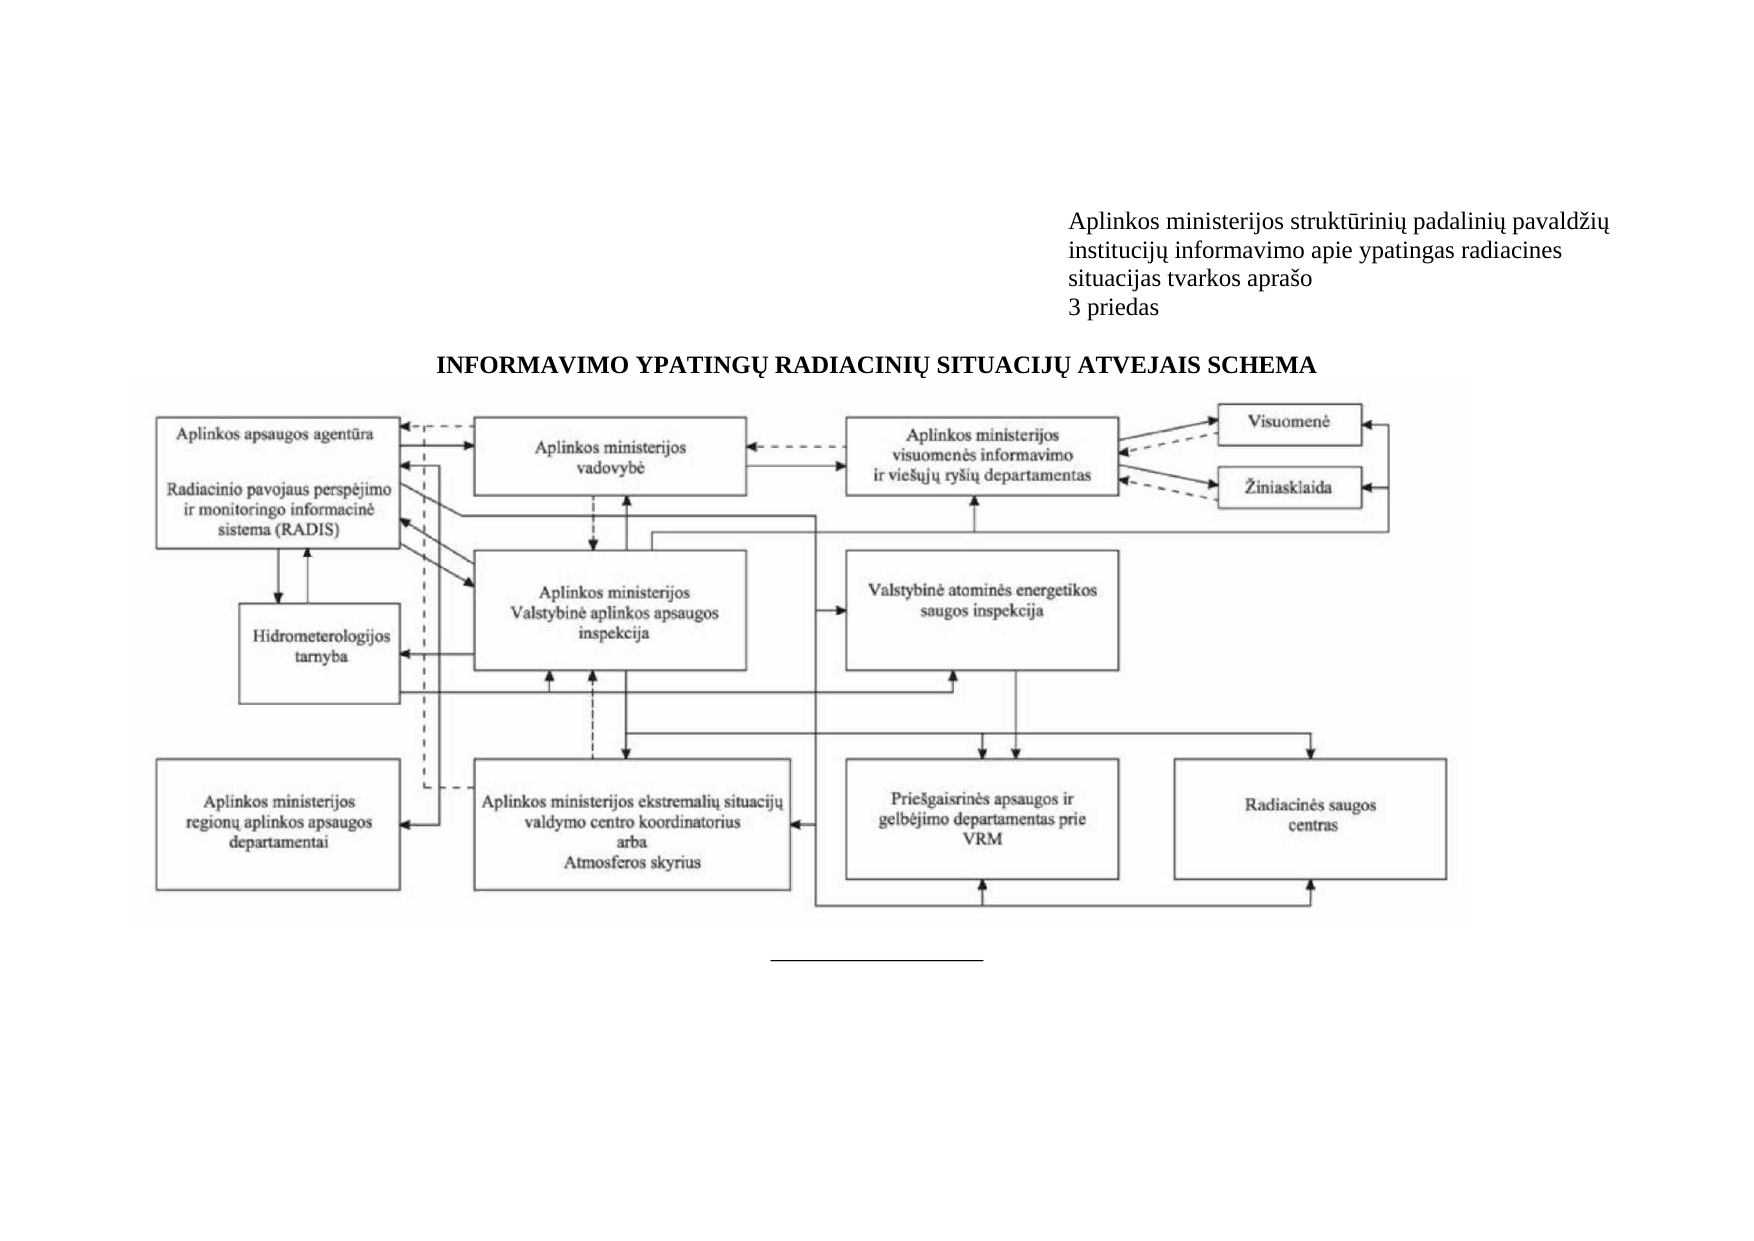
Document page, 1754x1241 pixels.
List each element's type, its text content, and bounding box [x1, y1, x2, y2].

text 3 priedas [1068, 292, 1635, 321]
text Aplinkos ministerijos struktūrinių padalinių pavaldžių institucijų informavimo apie ypatingas radiacines situacijas tvarkos aprašo [1068, 206, 1635, 292]
text _________________ [118, 935, 1635, 963]
text INFORMAVIMO YPATINGŲ RADIACINIŲ SITUACIJŲ ATVEJAIS SCHEMA [118, 350, 1635, 378]
